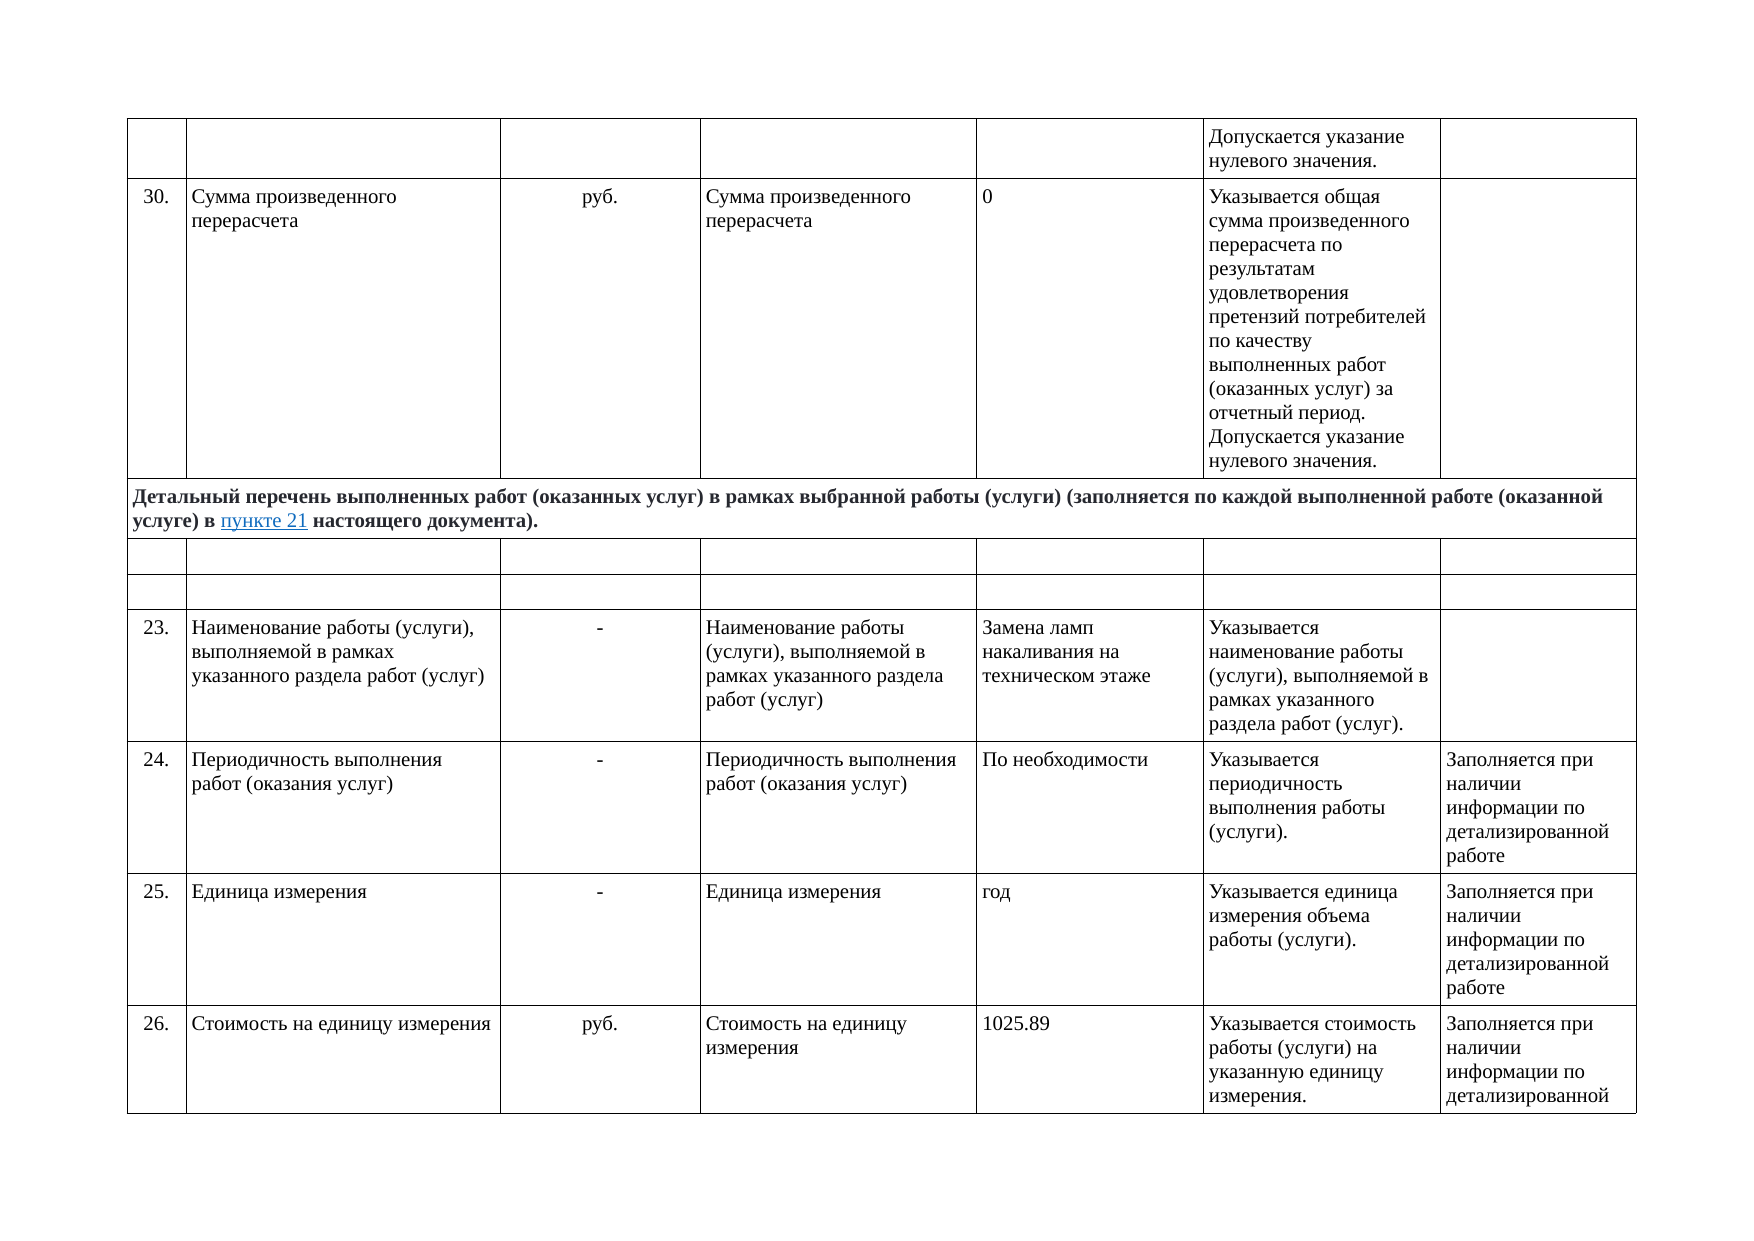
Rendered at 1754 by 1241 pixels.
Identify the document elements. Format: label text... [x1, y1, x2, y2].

table_cell [187, 119, 500, 178]
table_cell Стоимость на единицу измерения [187, 1006, 500, 1112]
table_cell Периодичность выполнения работ (оказания услуг) [701, 742, 976, 873]
table_cell год [977, 874, 1203, 1005]
table_cell [977, 119, 1203, 178]
table_cell [128, 575, 186, 609]
table_cell Заполняется при наличии информации по детализированной [1441, 1006, 1636, 1112]
table_cell Заполняется при наличии информации по детализированной работе [1441, 742, 1636, 873]
table_cell [977, 575, 1203, 609]
table_cell Наименование работы (услуги), выполняемой в рамках указанного раздела работ (услуг) [701, 610, 976, 741]
table_cell [701, 119, 976, 178]
table_cell [1204, 539, 1440, 573]
table_cell [1441, 119, 1636, 178]
table_cell [1441, 575, 1636, 609]
table_cell руб. [501, 1006, 700, 1112]
table_cell Детальный перечень выполненных работ (оказанных услуг) в рамках выбранной работы (услуги) (заполняется по каждой выполненной работе (оказанной услуге) в пункте 21 настоящего документа). [128, 479, 1636, 538]
table_cell - [501, 610, 700, 741]
table_cell [701, 575, 976, 609]
table_cell 23. [128, 610, 186, 741]
table_cell Единица измерения [701, 874, 976, 1005]
table_cell Замена ламп накаливания на техническом этаже [977, 610, 1203, 741]
table_cell Стоимость на единицу измерения [701, 1006, 976, 1112]
table_cell Допускается указание нулевого значения. [1204, 119, 1440, 178]
table_cell [128, 119, 186, 178]
table_cell Указывается наименование работы (услуги), выполняемой в рамках указанного раздела работ (услуг). [1204, 610, 1440, 741]
table_cell 24. [128, 742, 186, 873]
table_cell [187, 575, 500, 609]
table_cell Указывается общая сумма произведенного перерасчета по результатам удовлетворения претензий потребителей по качеству выполненных работ (оказанных услуг) за отчетный период. Допускается указание нулевого значения. [1204, 179, 1440, 478]
table_cell [501, 119, 700, 178]
table_cell Сумма произведенного перерасчета [701, 179, 976, 478]
table_cell Единица измерения [187, 874, 500, 1005]
table_cell [128, 539, 186, 573]
table_cell [1441, 179, 1636, 478]
table_cell Сумма произведенного перерасчета [187, 179, 500, 478]
table_cell - [501, 874, 700, 1005]
table_cell [1441, 539, 1636, 573]
table_cell Указывается единица измерения объема работы (услуги). [1204, 874, 1440, 1005]
table_cell 30. [128, 179, 186, 478]
table_cell 1025,89 [977, 1006, 1203, 1112]
table_cell [187, 539, 500, 573]
table_cell [1204, 575, 1440, 609]
table_cell 26. [128, 1006, 186, 1112]
table_cell [701, 539, 976, 573]
table_cell По необходимости [977, 742, 1203, 873]
table_cell Указывается периодичность выполнения работы (услуги). [1204, 742, 1440, 873]
table_cell 0 [977, 179, 1203, 478]
table_cell Периодичность выполнения работ (оказания услуг) [187, 742, 500, 873]
table_cell [1441, 610, 1636, 741]
table_cell Наименование работы (услуги), выполняемой в рамках указанного раздела работ (услуг) [187, 610, 500, 741]
table_cell - [501, 742, 700, 873]
table_cell [501, 575, 700, 609]
table_cell [977, 539, 1203, 573]
table_cell Указывается стоимость работы (услуги) на указанную единицу измерения. [1204, 1006, 1440, 1112]
table_cell Заполняется при наличии информации по детализированной работе [1441, 874, 1636, 1005]
table_cell 25. [128, 874, 186, 1005]
table_cell руб. [501, 179, 700, 478]
table_cell [501, 539, 700, 573]
